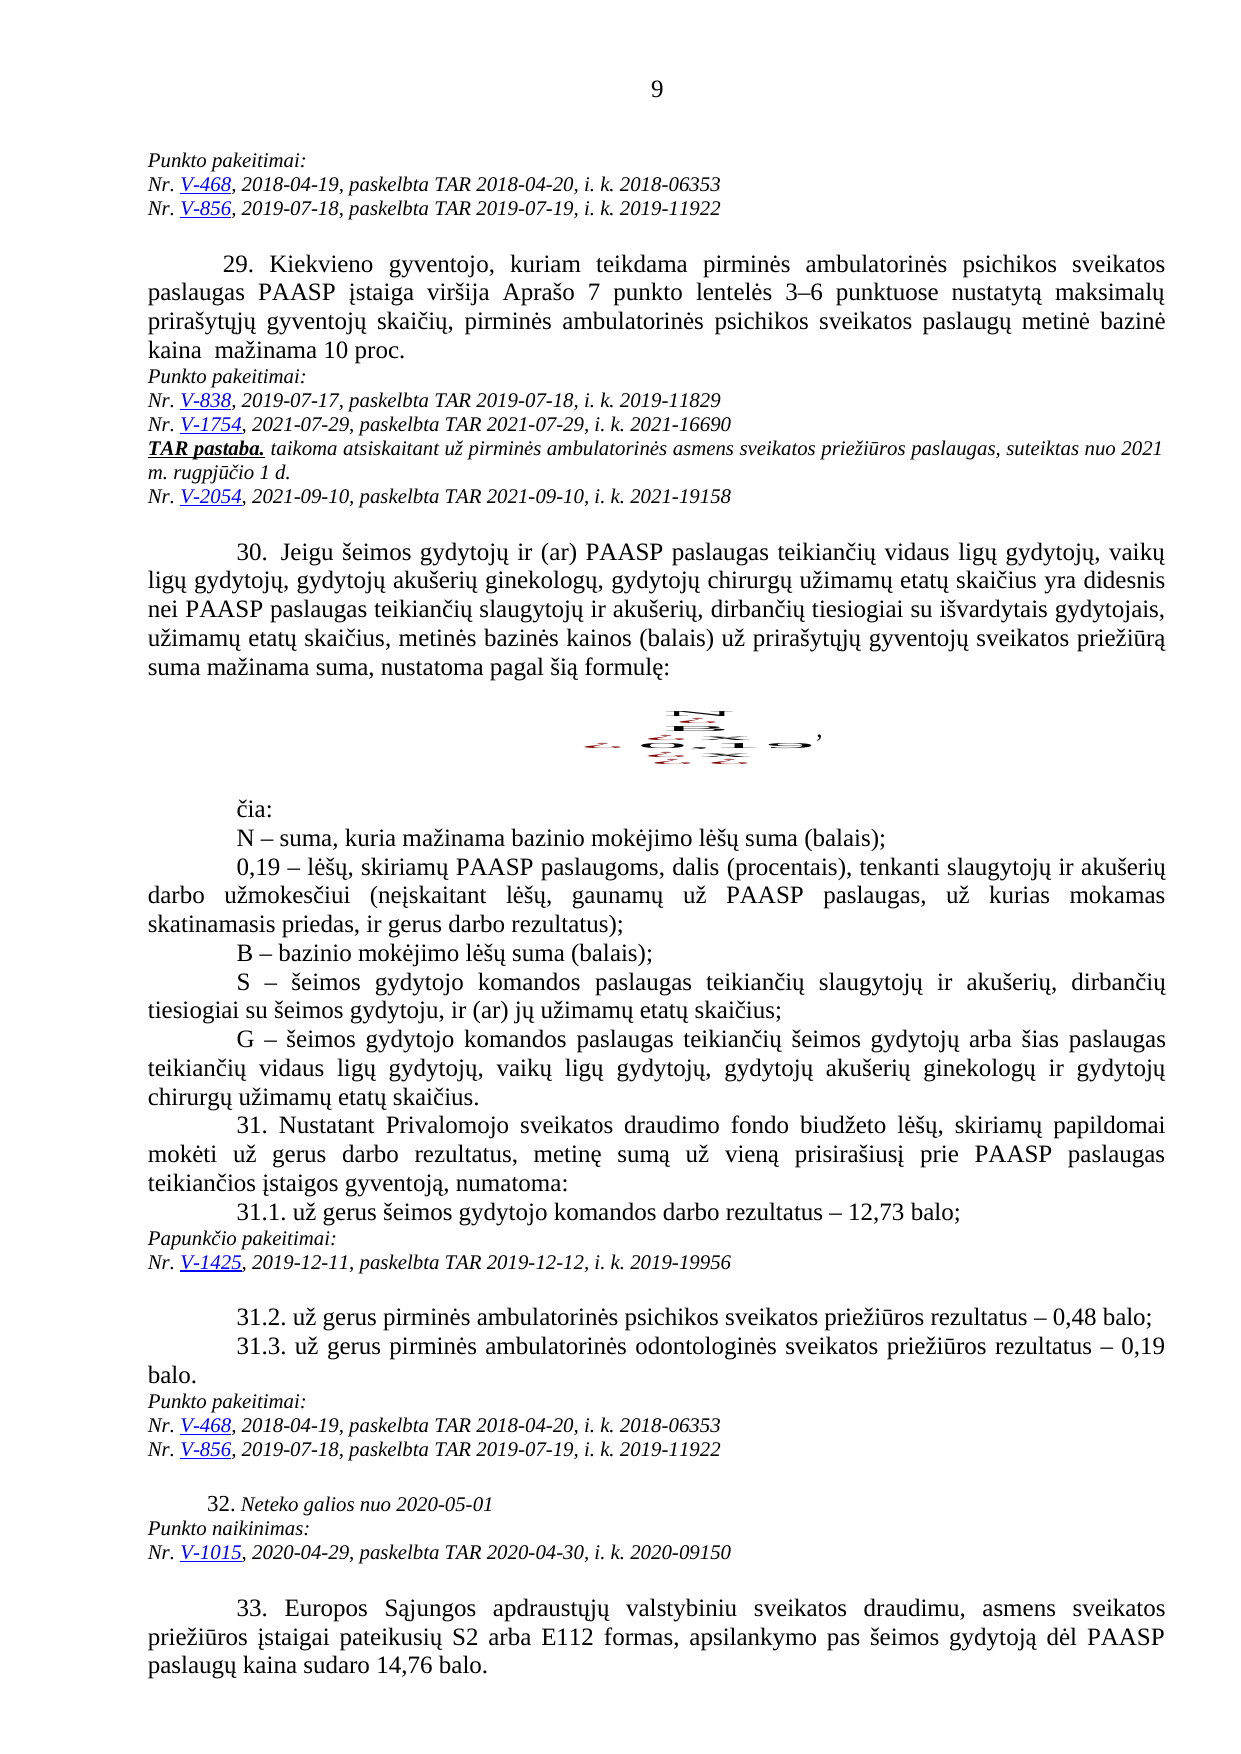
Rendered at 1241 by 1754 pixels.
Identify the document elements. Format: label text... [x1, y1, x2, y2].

text 33. Europos Sąjungos apdraustųjų valstybiniu sveikatos draudimu, asmens sveikatos priežiūros įstaigai pateikusių S2 arba E112 formas, apsilankymo pas šeimos gydytoją dėl PAASP paslaugų kaina sudaro 14,76 balo. [148, 1593, 1166, 1679]
text Papunkčio pakeitimai: [148, 1226, 1166, 1249]
text 31.2. už gerus pirminės ambulatorinės psichikos sveikatos priežiūros rezultatus – 0,48 balo; [148, 1302, 1166, 1331]
text 31. Nustatant Privalomojo sveikatos draudimo fondo biudžeto lėšų, skiriamų papildomai mokėti už gerus darbo rezultatus, metinę sumą už vieną prisirašiusį prie PAASP paslaugas teikiančios įstaigos gyventoją, numatoma: [148, 1111, 1166, 1197]
text Punkto naikinimas: [148, 1516, 1166, 1540]
text Nr. V-468, 2018-04-19, paskelbta TAR 2018-04-20, i. k. 2018-06353 [148, 172, 1166, 196]
text Punkto pakeitimai: [148, 1389, 1166, 1413]
text G – šeimos gydytojo komandos paslaugas teikiančių šeimos gydytojų arba šias paslaugas teikiančių vidaus ligų gydytojų, vaikų ligų gydytojų, gydytojų akušerių ginekologų ir gydytojų chirurgų užimamų etatų skaičius. [148, 1024, 1166, 1111]
text Nr. V-2054, 2021-09-10, paskelbta TAR 2021-09-10, i. k. 2021-19158 [148, 484, 1166, 508]
text Nr. V-468, 2018-04-19, paskelbta TAR 2018-04-20, i. k. 2018-06353 [148, 1413, 1166, 1437]
text Nr. V-838, 2019-07-17, paskelbta TAR 2019-07-18, i. k. 2019-11829 [148, 388, 1166, 412]
text S – šeimos gydytojo komandos paslaugas teikiančių slaugytojų ir akušerių, dirbančių tiesiogiai su šeimos gydytoju, ir (ar) jų užimamų etatų skaičius; [148, 967, 1166, 1024]
text , [148, 709, 1166, 766]
text Nr. V-1425, 2019-12-11, paskelbta TAR 2019-12-12, i. k. 2019-19956 [148, 1249, 1166, 1274]
text 31.1. už gerus šeimos gydytojo komandos darbo rezultatus – 12,73 balo; [148, 1197, 1166, 1226]
text Nr. V-856, 2019-07-18, paskelbta TAR 2019-07-19, i. k. 2019-11922 [148, 1437, 1166, 1461]
text Punkto pakeitimai: [148, 364, 1166, 388]
text Nr. V-856, 2019-07-18, paskelbta TAR 2019-07-19, i. k. 2019-11922 [148, 196, 1166, 220]
text 0,19 – lėšų, skiriamų PAASP paslaugoms, dalis (procentais), tenkanti slaugytojų ir akušerių darbo užmokesčiui (neįskaitant lėšų, gaunamų už PAASP paslaugas, už kurias mokamas skatinamasis priedas, ir gerus darbo rezultatus); [148, 852, 1166, 938]
text Nr. V-1015, 2020-04-29, paskelbta TAR 2020-04-30, i. k. 2020-09150 [148, 1540, 1166, 1564]
text 29. Kiekvieno gyventojo, kuriam teikdama pirminės ambulatorinės psichikos sveikatos paslaugas PAASP įstaiga viršija Aprašo 7 punkto lentelės 3–6 punktuose nustatytą maksimalų prirašytųjų gyventojų skaičių, pirminės ambulatorinės psichikos sveikatos paslaugų metinė bazinė kaina mažinama 10 proc. [148, 249, 1166, 364]
text čia: [148, 794, 1166, 823]
text N – suma, kuria mažinama bazinio mokėjimo lėšų suma (balais); [148, 823, 1166, 852]
text TAR pastaba. taikoma atsiskaitant už pirminės ambulatorinės asmens sveikatos priežiūros paslaugas, suteiktas nuo 2021 m. rugpjūčio 1 d. [148, 436, 1166, 484]
text Punkto pakeitimai: [148, 148, 1166, 172]
text B – bazinio mokėjimo lėšų suma (balais); [148, 938, 1166, 967]
text 32. Neteko galios nuo 2020-05-01 [148, 1489, 1166, 1516]
text Nr. V-1754, 2021-07-29, paskelbta TAR 2021-07-29, i. k. 2021-16690 [148, 412, 1166, 436]
text 31.3. už gerus pirminės ambulatorinės odontologinės sveikatos priežiūros rezultatus – 0,19 balo. [148, 1331, 1166, 1389]
text 30. Jeigu šeimos gydytojų ir (ar) PAASP paslaugas teikiančių vidaus ligų gydytojų, vaikų ligų gydytojų, gydytojų akušerių ginekologų, gydytojų chirurgų užimamų etatų skaičius yra didesnis nei PAASP paslaugas teikiančių slaugytojų ir akušerių, dirbančių tiesiogiai su išvardytais gydytojais, užimamų etatų skaičius, metinės bazinės kainos (balais) už prirašytųjų gyventojų sveikatos priežiūrą suma mažinama suma, nustatoma pagal šią formulę: [148, 537, 1166, 681]
